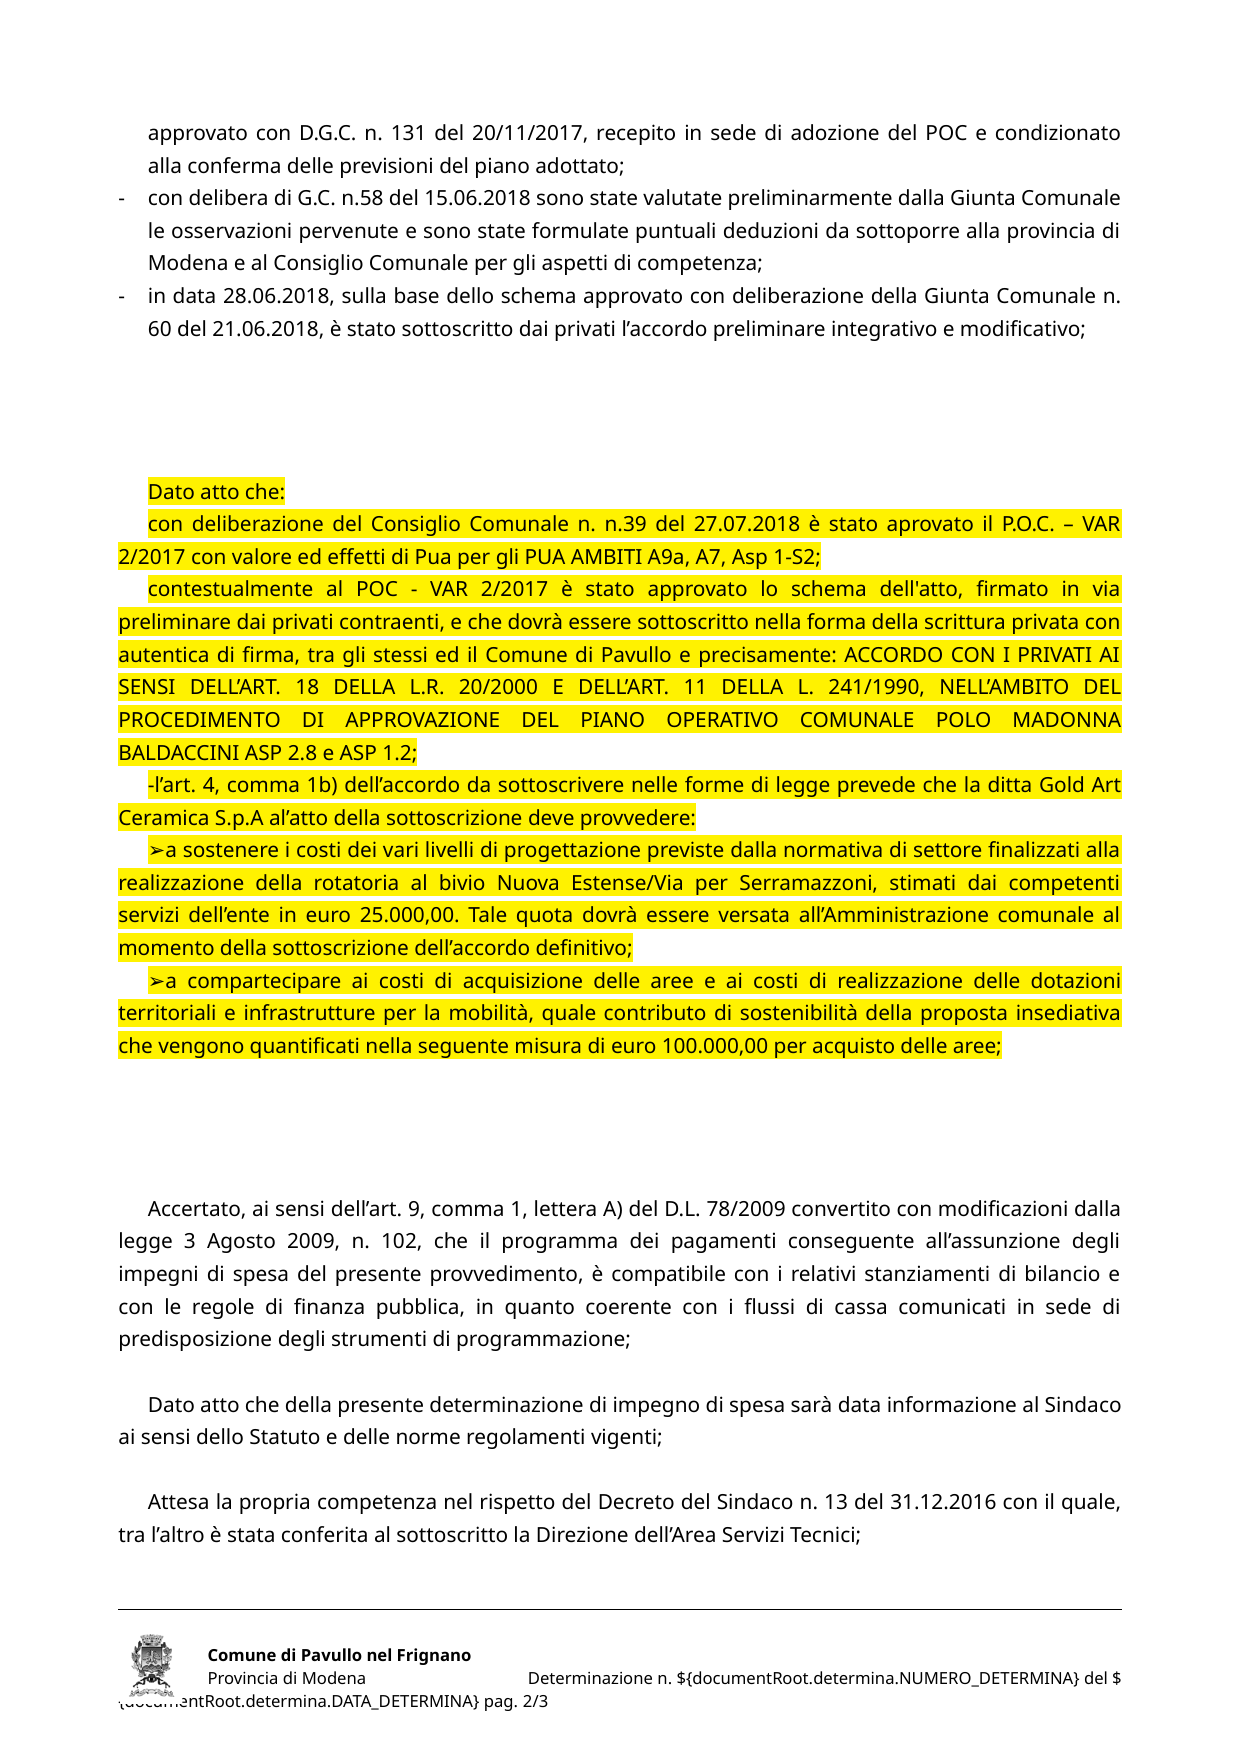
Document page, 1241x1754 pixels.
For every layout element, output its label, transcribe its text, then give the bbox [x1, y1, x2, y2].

text con deliberazione del Consiglio Comunale n. n.39 del 27.07.2018 è stato aprovato il P.O.C. – VAR 2/2017 con valore ed effetti di Pua per gli PUA AMBITI A9a, A7, Asp 1-S2; [118, 509, 1122, 570]
list approvato con D.G.C. n. 131 del 20/11/2017, recepito in sede di adozione del POC e condizionato alla conferma delle previsioni del piano adottato; [118, 118, 1122, 179]
text -l’art. 4, comma 1b) dell’accordo da sottoscrivere nelle forme di legge prevede che la ditta Gold Art Ceramica S.p.A al’atto della sottoscrizione deve provvedere: [118, 770, 1122, 831]
picture [120, 1631, 183, 1704]
list in data 28.06.2018, sulla base dello schema approvato con deliberazione della Giunta Comunale n. 60 del 21.06.2018, è stato sottoscritto dai privati l’accordo preliminare integrativo e modificativo; [118, 281, 1122, 342]
text Accertato, ai sensi dell’art. 9, comma 1, lettera A) del D.L. 78/2009 convertito con modificazioni dalla legge 3 Agosto 2009, n. 102, che il programma dei pagamenti conseguente all’assunzione degli impegni di spesa del presente provvedimento, è compatibile con i relativi stanziamenti di bilancio e con le regole di finanza pubblica, in quanto coerente con i flussi di cassa comunicati in sede di predisposizione degli strumenti di programmazione; [118, 1194, 1122, 1353]
list con delibera di G.C. n.58 del 15.06.2018 sono state valutate preliminarmente dalla Giunta Comunale le osservazioni pervenute e sono state formulate puntuali deduzioni da sottoporre alla provincia di Modena e al Consiglio Comunale per gli aspetti di competenza; [118, 183, 1122, 277]
text Attesa la propria competenza nel rispetto del Decreto del Sindaco n. 13 del 31.12.2016 con il quale, tra l’altro è stata conferita al sottoscritto la Direzione dell’Area Servizi Tecnici; [118, 1487, 1122, 1548]
text ➢a compartecipare ai costi di acquisizione delle aree e ai costi di realizzazione delle dotazioni territoriali e infrastrutture per la mobilità, quale contributo di sostenibilità della proposta insediativa che vengono quantificati nella seguente misura di euro 100.000,00 per acquisto delle aree; [118, 966, 1122, 1059]
text Dato atto che della presente determinazione di impegno di spesa sarà data informazione al Sindaco ai sensi dello Statuto e delle norme regolamenti vigenti; [118, 1390, 1122, 1451]
text ➢a sostenere i costi dei vari livelli di progettazione previste dalla normativa di settore finalizzati alla realizzazione della rotatoria al bivio Nuova Estense/Via per Serramazzoni, stimati dai competenti servizi dell’ente in euro 25.000,00. Tale quota dovrà essere versata all’Amministrazione comunale al momento della sottoscrizione dell’accordo definitivo; [118, 835, 1122, 962]
text contestualmente al POC - VAR 2/2017 è stato approvato lo schema dell'atto, firmato in via preliminare dai privati contraenti, e che dovrà essere sottoscritto nella forma della scrittura privata con autentica di firma, tra gli stessi ed il Comune di Pavullo e precisamente: ACCORDO CON I PRIVATI AI SENSI DELL’ART. 18 DELLA L.R. 20/2000 E DELL’ART. 11 DELLA L. 241/1990, NELL’AMBITO DEL PROCEDIMENTO DI APPROVAZIONE DEL PIANO OPERATIVO COMUNALE POLO MADONNA BALDACCINI ASP 2.8 e ASP 1.2; [118, 574, 1122, 766]
text Dato atto che: [118, 477, 1122, 505]
